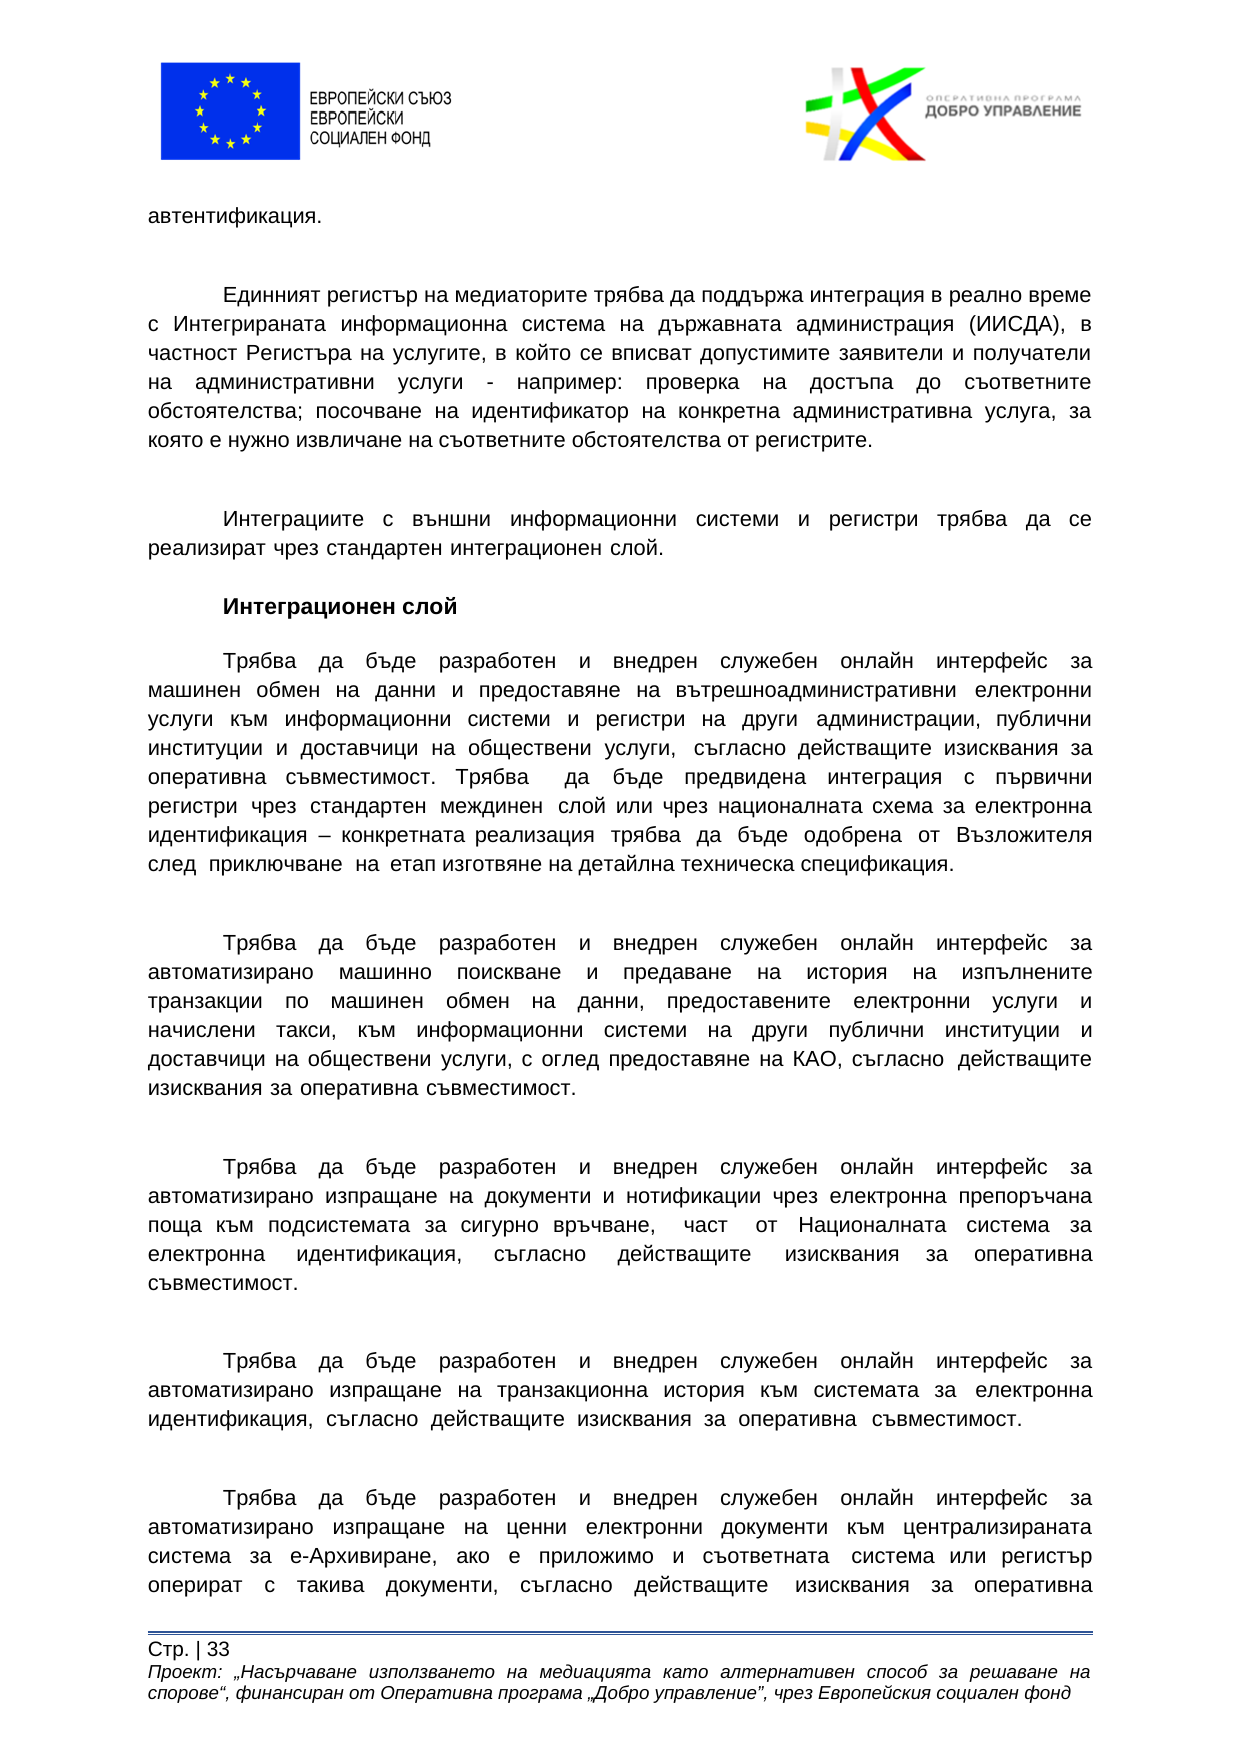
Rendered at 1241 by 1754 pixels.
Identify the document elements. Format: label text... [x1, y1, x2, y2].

text Единният регистър на медиаторите трябва да поддържа интеграция в реално време с Интегрираната информационна система на държавната администрация (ИИСДА), в частност Регистъра на услугите, в който се вписват допустимите заявители и получатели на административни услуги - например: проверка на достъпа до съответните обстоятелства; посочване на идентификатор на конкретна административна услуга, за която е нужно извличане на съответните обстоятелства от регистрите. [148, 282, 1093, 452]
text Трябва да бъде разработен и внедрен служебен онлайн интерфейс за машинен обмен на данни и предоставяне на вътрешноадминистративни електронни услуги към информационни системи и регистри на други администрации, публични институции и доставчици на обществени услуги, съгласно действащите изисквания за оперативна съвместимост. Трябва да бъде предвидена интеграция с първични регистри чрез стандартен междинен слой или чрез националната схема за електронна идентификация – конкретната реализация трябва да бъде одобрена от Възложителя след приключване на етап изготвяне на детайлна техническа спецификация. [148, 648, 1093, 876]
subtitle Интеграционен слой [148, 593, 1093, 619]
text автентификация. [148, 203, 1093, 228]
text Трябва да бъде разработен и внедрен служебен онлайн интерфейс за автоматизирано изпращане на ценни електронни документи към централизираната система за е-Архивиране, ако е приложимо и съответната система или регистър оперират с такива документи, съгласно действащите изисквания за оперативна [148, 1485, 1093, 1597]
text Трябва да бъде разработен и внедрен служебен онлайн интерфейс за автоматизирано изпращане на транзакционна история към системата за електронна идентификация, съгласно действащите изисквания за оперативна съвместимост. [148, 1348, 1093, 1431]
text Трябва да бъде разработен и внедрен служебен онлайн интерфейс за автоматизирано изпращане на документи и нотификации чрез електронна препоръчана поща към подсистемата за сигурно връчване, част от Националната система за електронна идентификация, съгласно действащите изисквания за оперативна съвместимост. [148, 1153, 1093, 1294]
text Интеграциите с външни информационни системи и регистри трябва да се реализират чрез стандартен интеграционен слой. [148, 506, 1093, 560]
text Трябва да бъде разработен и внедрен служебен онлайн интерфейс за автоматизирано машинно поискване и предаване на история на изпълнените транзакции по машинен обмен на данни, предоставените електронни услуги и начислени такси, към информационни системи на други публични институции и доставчици на обществени услуги, с оглед предоставяне на КАО, съгласно действащите изисквания за оперативна съвместимост. [148, 930, 1093, 1100]
